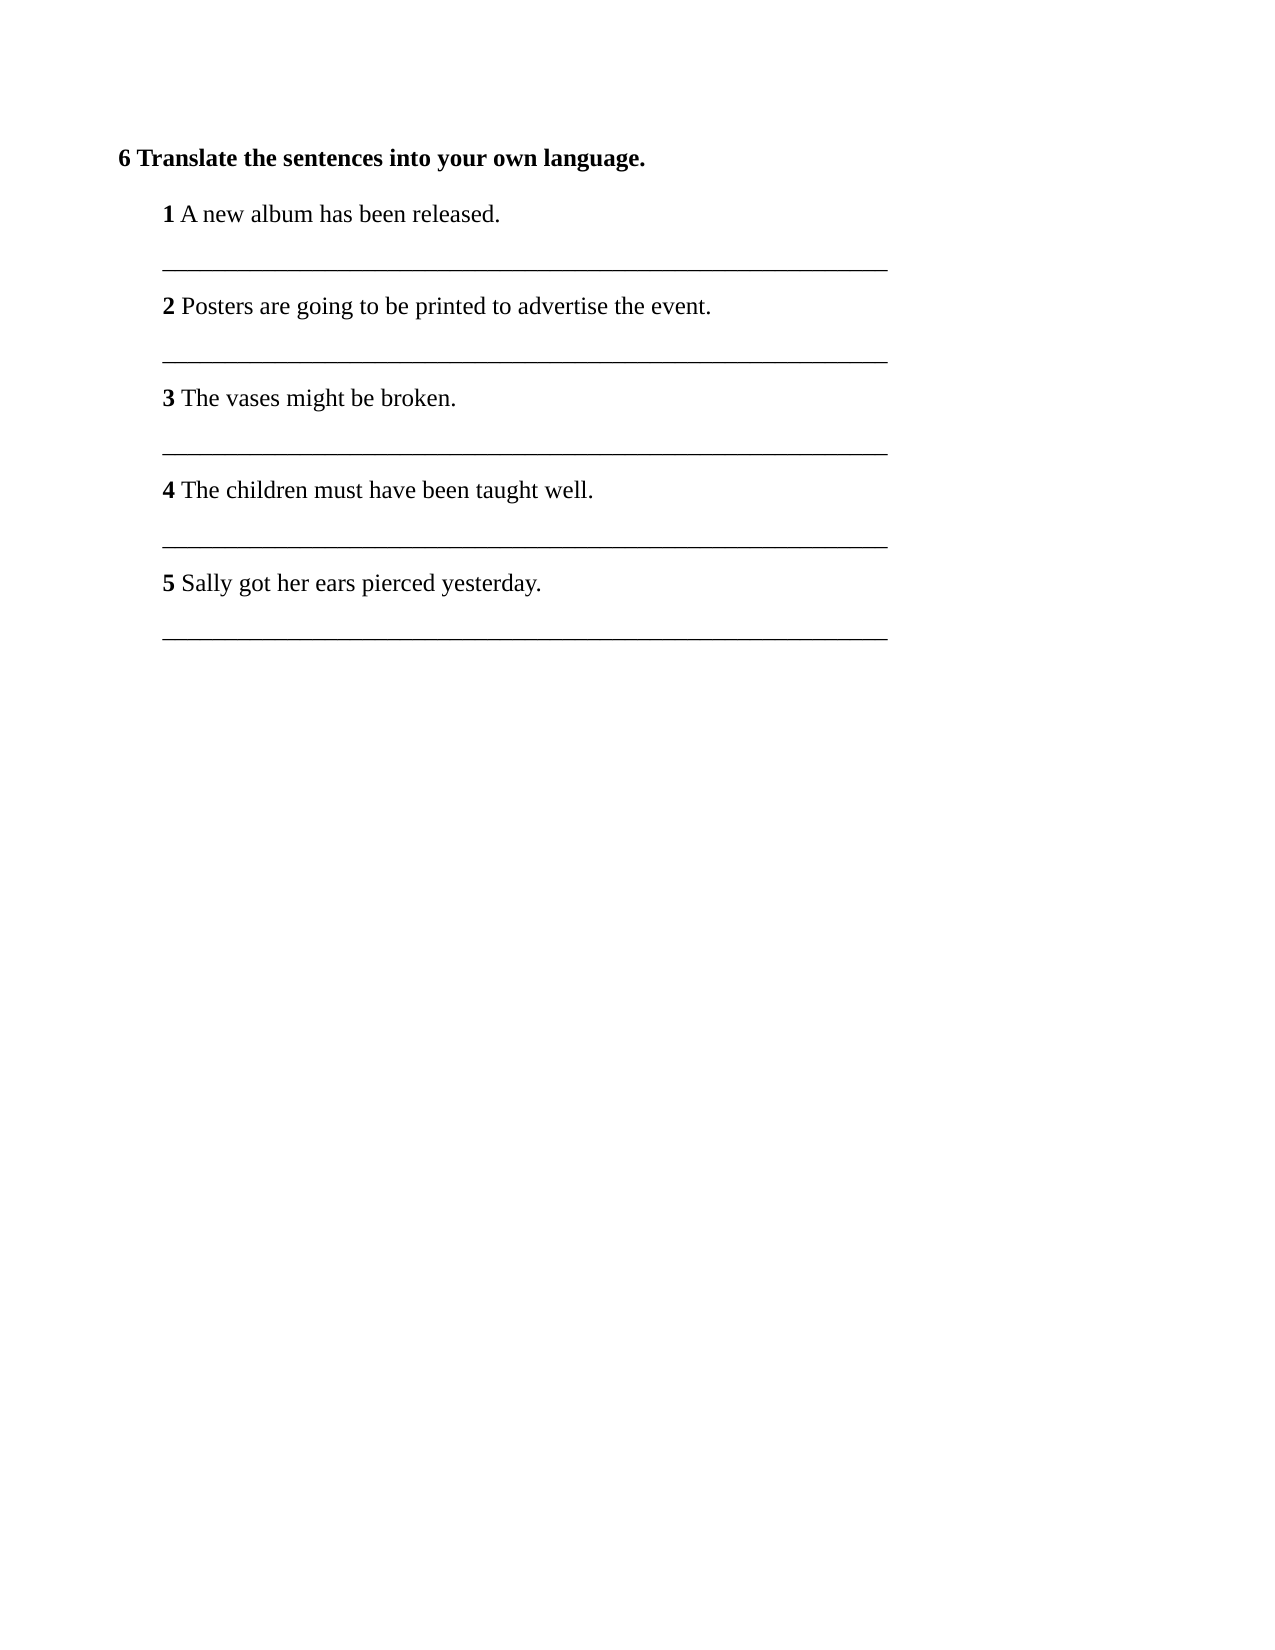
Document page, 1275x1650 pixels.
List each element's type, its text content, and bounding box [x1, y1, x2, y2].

text 5 Sally got her ears pierced yesterday. [162, 568, 1157, 596]
text 3 The vases might be broken. [162, 383, 1157, 412]
text __________________________________________________________ [162, 337, 1157, 366]
text __________________________________________________________ [162, 429, 1157, 458]
text __________________________________________________________ [162, 614, 1157, 642]
text __________________________________________________________ [162, 522, 1157, 550]
text __________________________________________________________ [162, 245, 1157, 274]
text 6 Translate the sentences into your own language. [118, 143, 1157, 172]
text 1 A new album has been released. [162, 199, 1157, 228]
text 4 The children must have been taught well. [162, 476, 1157, 504]
text 2 Posters are going to be printed to advertise the event. [162, 291, 1157, 320]
